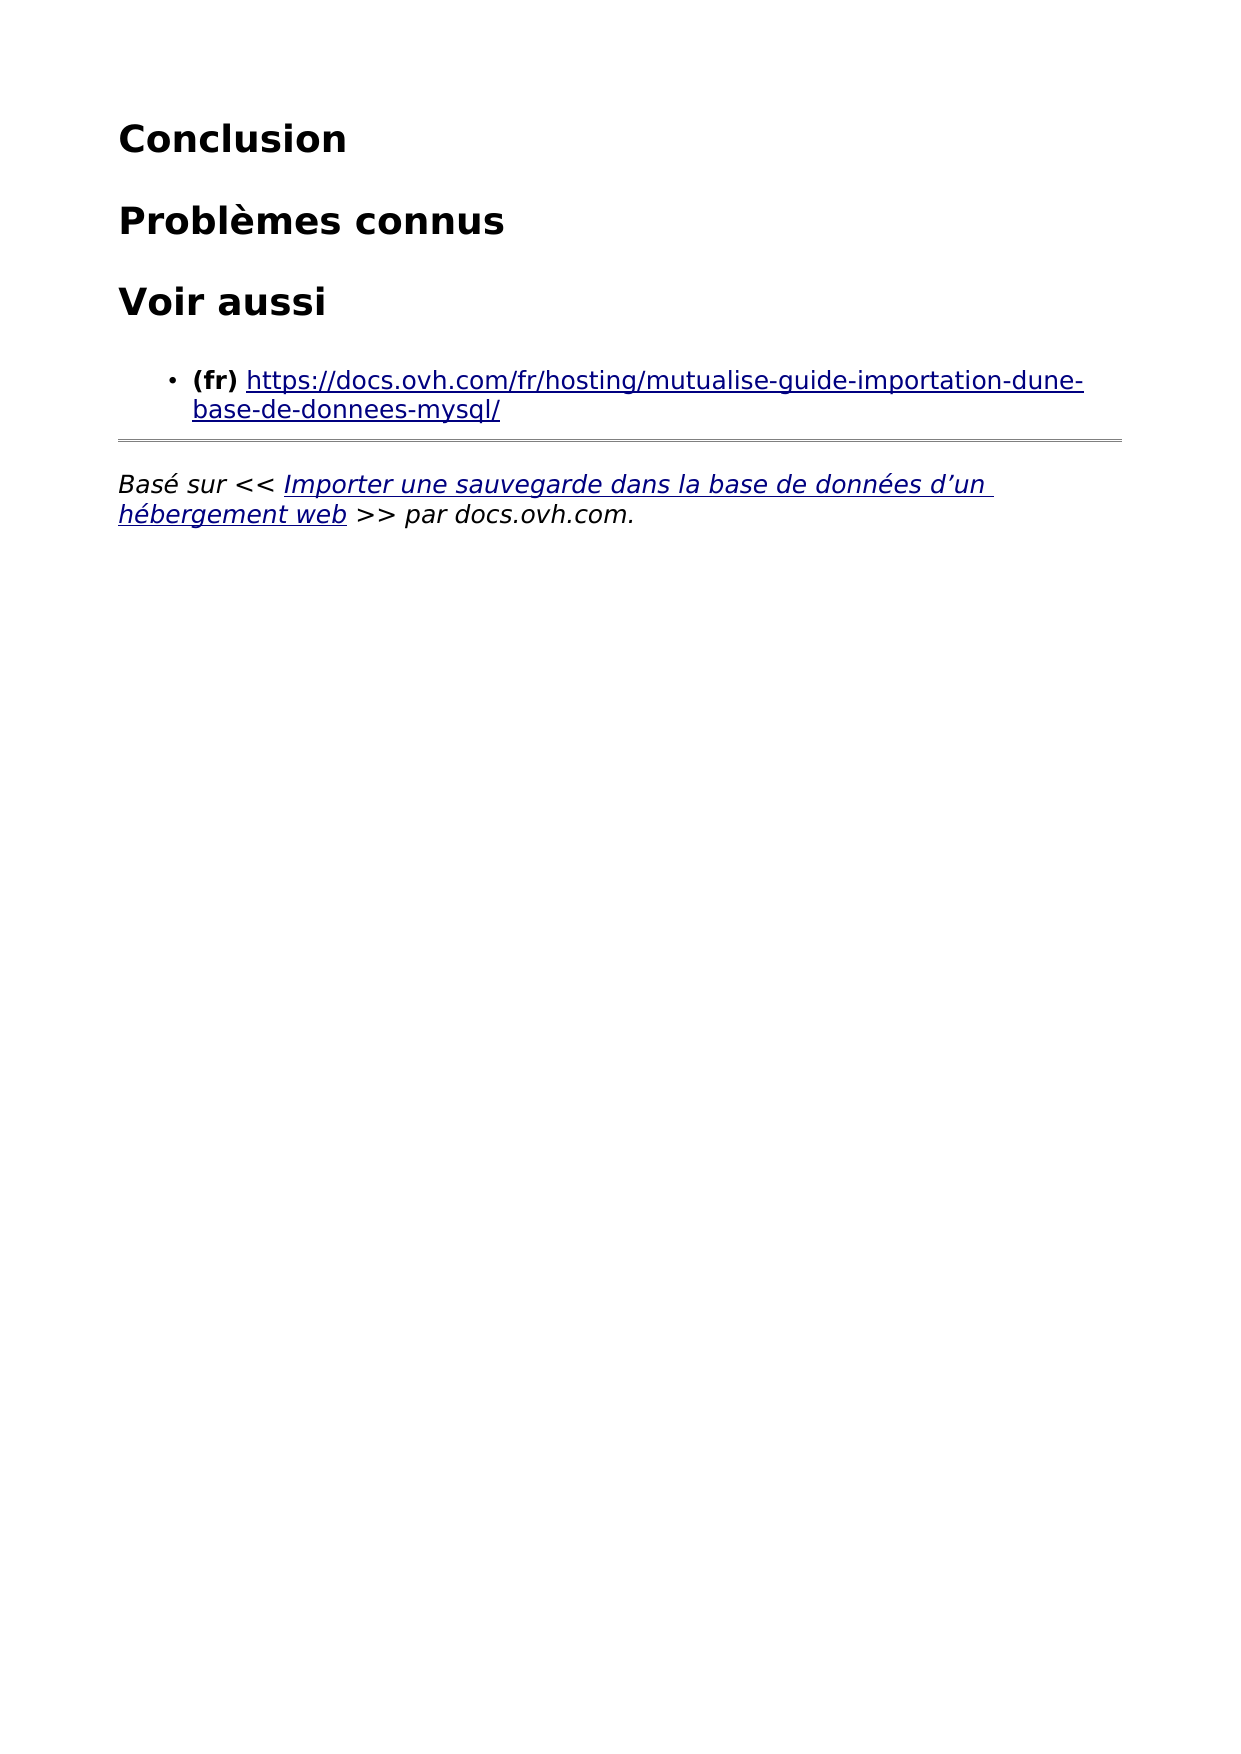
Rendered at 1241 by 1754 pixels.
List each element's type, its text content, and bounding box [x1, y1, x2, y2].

text Basé sur << Importer une sauvegarde dans la base de données d’un hébergement web >> par docs.ovh.com. [118, 471, 1122, 529]
list (fr) https://docs.ovh.com/fr/hosting/mutualise-guide-importation-dune-base-de-donnees-mysql/ [177, 366, 1122, 424]
subtitle Problèmes connus [118, 199, 1122, 243]
subtitle Voir aussi [118, 280, 1122, 324]
subtitle Conclusion [118, 118, 1122, 162]
